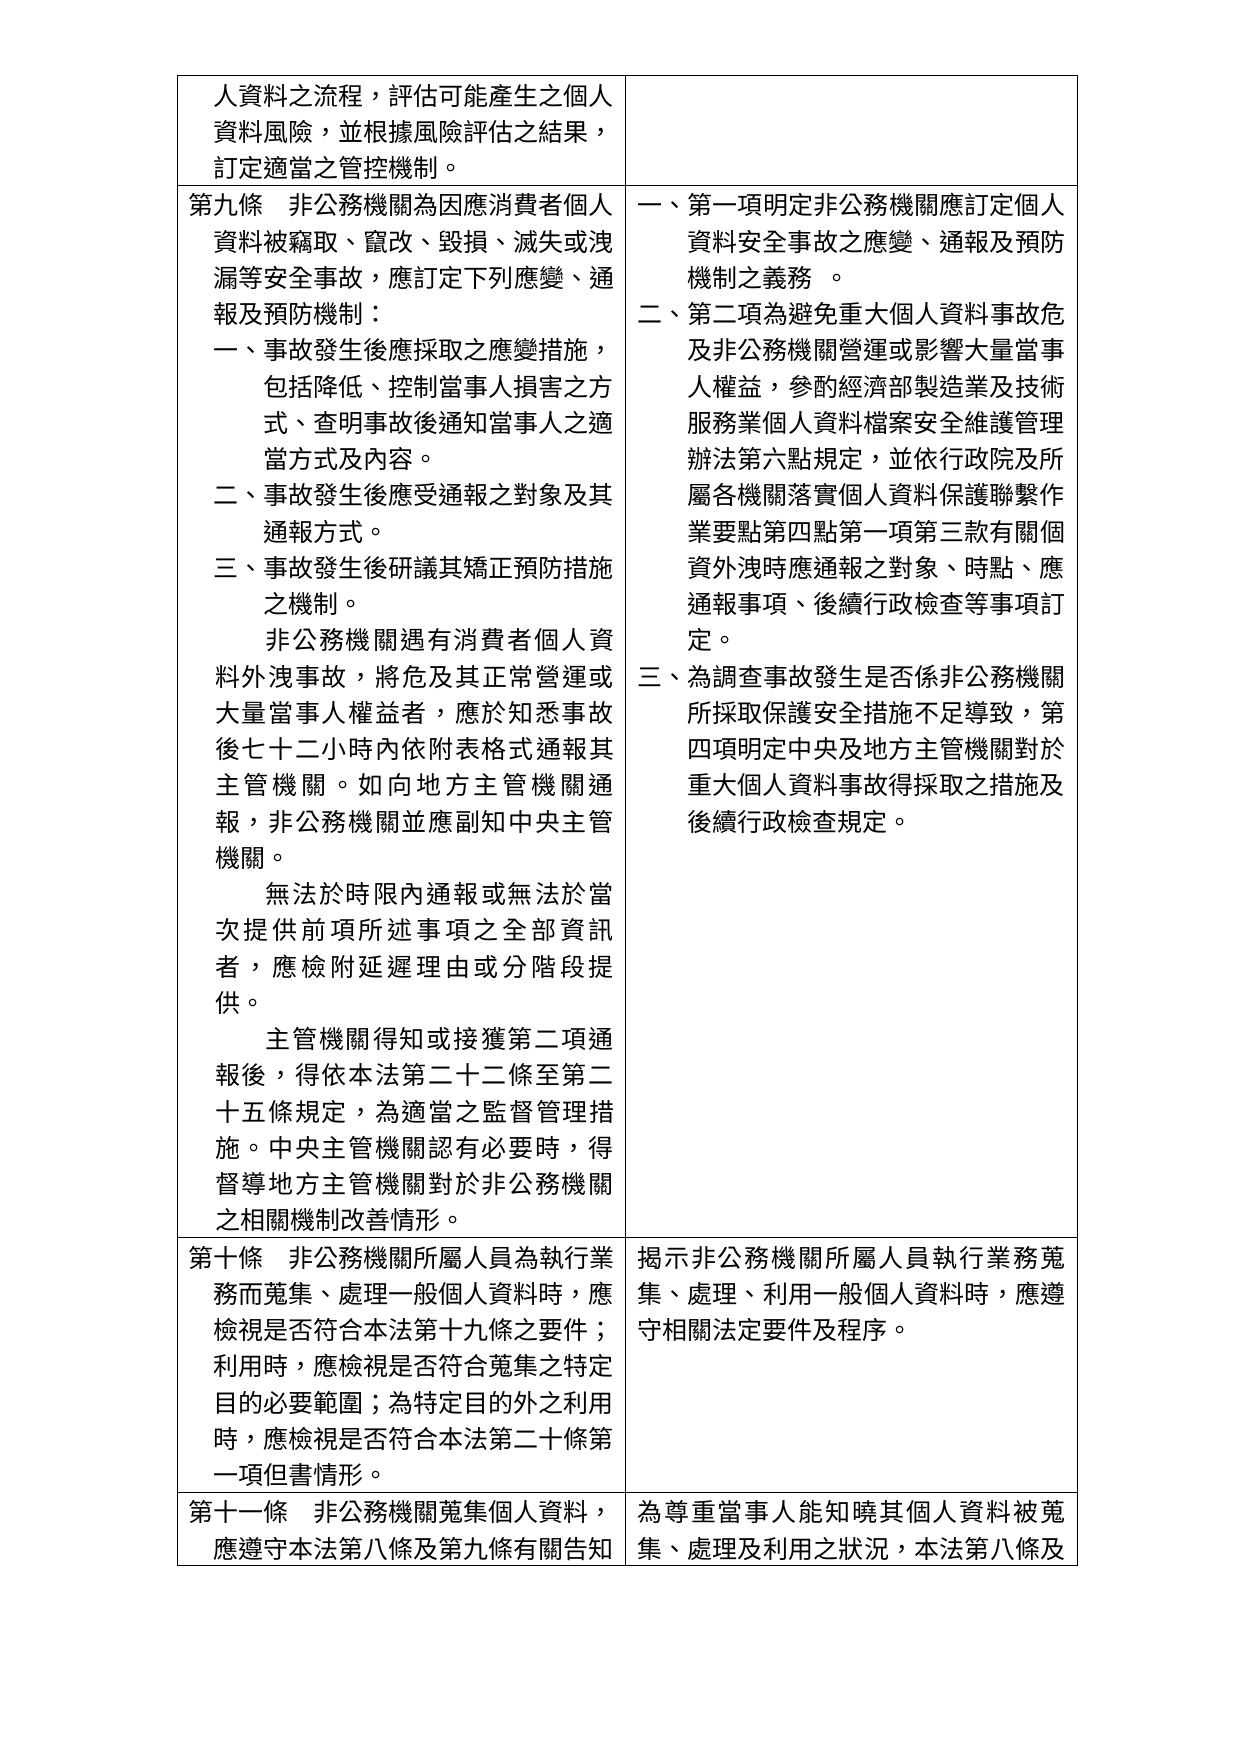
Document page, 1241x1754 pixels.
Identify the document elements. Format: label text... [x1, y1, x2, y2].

table_cell 第九條 非公務機關為因應消費者個人資料被竊取、竄改、毀損、滅失或洩漏等安全事故，應訂定下列應變、通報及預防機制： 一、事故發生後應採取之應變措施，包括降低、控制當事人損害之方式、查明事故後通知當事人之適當方式及內容。 二、事故發生後應受通報之對象及其通報方式。 三、事故發生後研議其矯正預防措施之機制。 非公務機關遇有消費者個人資料外洩事故，將危及其正常營運或大量當事人權益者，應於知悉事故後七十二小時內依附表格式通報其主管機關。如向地方主管機關通報，非公務機關並應副知中央主管機關。 無法於時限內通報或無法於當次提供前項所述事項之全部資訊者，應檢附延遲理由或分階段提供。 主管機關得知或接獲第二項通報後，得依本法第二十二條至第二十五條規定，為適當之監督管理措施。中央主管機關認有必要時，得督導地方主管機關對於非公務機關之相關機制改善情形。 [178, 186, 625, 1237]
table_cell [626, 76, 1077, 185]
table_cell 為尊重當事人能知曉其個人資料被蒐集、處理及利用之狀況，本法第八條及 [626, 1493, 1077, 1565]
table_cell 人資料之流程，評估可能產生之個人資料風險，並根據風險評估之結果，訂定適當之管控機制。 [178, 76, 625, 185]
table_cell 第十條 非公務機關所屬人員為執行業務而蒐集、處理一般個人資料時，應檢視是否符合本法第十九條之要件；利用時，應檢視是否符合蒐集之特定目的必要範圍；為特定目的外之利用時，應檢視是否符合本法第二十條第一項但書情形。 [178, 1238, 625, 1492]
table_cell 揭示非公務機關所屬人員執行業務蒐集、處理、利用一般個人資料時，應遵守相關法定要件及程序。 [626, 1238, 1077, 1492]
table_cell 第十一條 非公務機關蒐集個人資料，應遵守本法第八條及第九條有關告知 [178, 1493, 625, 1565]
table_cell 一、第一項明定非公務機關應訂定個人資料安全事故之應變、通報及預防機制之義務 。 二、第二項為避免重大個人資料事故危及非公務機關營運或影響大量當事人權益，參酌經濟部製造業及技術服務業個人資料檔案安全維護管理辦法第六點規定，並依行政院及所屬各機關落實個人資料保護聯繫作業要點第四點第一項第三款有關個資外洩時應通報之對象、時點、應通報事項、後續行政檢查等事項訂定。 三、為調查事故發生是否係非公務機關所採取保護安全措施不足導致，第四項明定中央及地方主管機關對於重大個人資料事故得採取之措施及後續行政檢查規定。 [626, 186, 1077, 1237]
